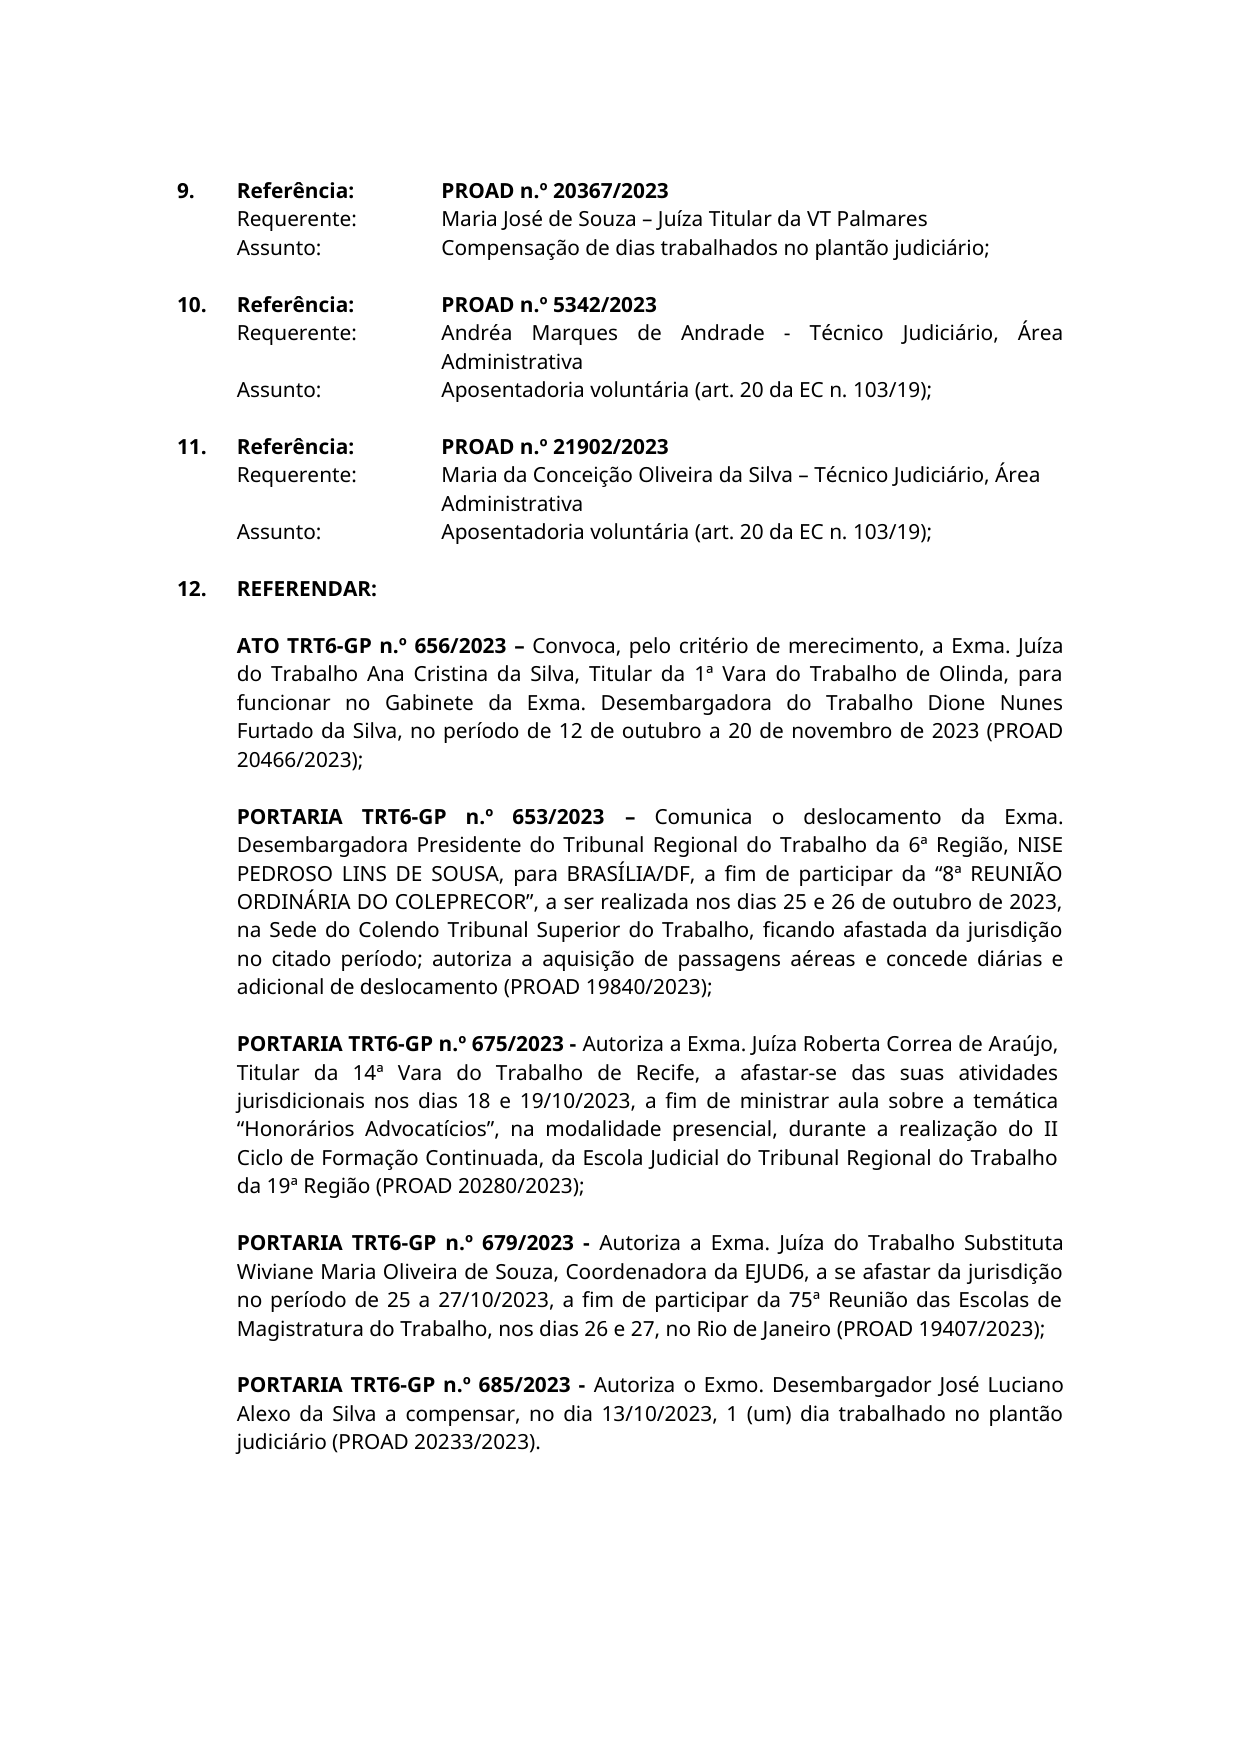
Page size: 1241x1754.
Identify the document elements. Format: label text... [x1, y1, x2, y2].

table_cell Assunto: [225, 518, 430, 574]
table_cell 9. [166, 176, 225, 290]
table_cell Assunto: [225, 233, 430, 290]
table_cell PROAD n.º 20367/2023 [430, 176, 1075, 204]
table_cell Compensação de dias trabalhados no plantão judiciário; [430, 233, 1075, 290]
table_cell Maria da Conceição Oliveira da Silva – Técnico Judiciário, Área Administrativa [430, 461, 1075, 517]
table_cell Aposentadoria voluntária (art. 20 da EC n. 103/19); [430, 375, 1075, 432]
table_cell Referência: [225, 432, 430, 461]
table_cell Requerente: [225, 318, 430, 375]
table_cell PROAD n.º 5342/2023 [430, 290, 1075, 318]
table_cell PROAD n.º 21902/2023 [430, 432, 1075, 461]
table_cell [166, 148, 225, 176]
table_cell 11. [166, 432, 225, 574]
table_cell Referência: [225, 290, 430, 318]
table_cell Aposentadoria voluntária (art. 20 da EC n. 103/19); [430, 518, 1075, 574]
table_cell REFERENDAR: ATO TRT6-GP n.º 656/2023 – Convoca, pelo critério de merecimento, a Exma. Juíza do Trabalho Ana Cristina da Silva, Titular da 1ª Vara do Trabalho de Olinda, para funcionar no Gabinete da Exma. Desembargadora do Trabalho Dione Nunes Furtado da Silva, no período de 12 de outubro a 20 de novembro de 2023 (PROAD 20466/2023); PORTARIA TRT6-GP n.º 653/2023 – Comunica o deslocamento da Exma. Desembargadora Presidente do Tribunal Regional do Trabalho da 6ª Região, NISE PEDROSO LINS DE SOUSA, para BRASÍLIA/DF, a fim de participar da “8ª REUNIÃO ORDINÁRIA DO COLEPRECOR”, a ser realizada nos dias 25 e 26 de outubro de 2023, na Sede do Colendo Tribunal Superior do Trabalho, ficando afastada da jurisdição no citado período; autoriza a aquisição de passagens aéreas e concede diárias e adicional de deslocamento (PROAD 19840/2023); PORTARIA TRT6-GP n.º 675/2023 - Autoriza a Exma. Juíza Roberta Correa de Araújo, Titular da 14ª Vara do Trabalho de Recife, a afastar-se das suas atividades jurisdicionais nos dias 18 e 19/10/2023, a fim de ministrar aula sobre a temática “Honorários Advocatícios”, na modalidade presencial, durante a realização do II Ciclo de Formação Continuada, da Escola Judicial do Tribunal Regional do Trabalho da 19ª Região (PROAD 20280/2023); PORTARIA TRT6-GP n.º 679/2023 - Autoriza a Exma. Juíza do Trabalho Substituta Wiviane Maria Oliveira de Souza, Coordenadora da EJUD6, a se afastar da jurisdição no período de 25 a 27/10/2023, a fim de participar da 75ª Reunião das Escolas de Magistratura do Trabalho, nos dias 26 e 27, no Rio de Janeiro (PROAD 19407/2023); PORTARIA TRT6-GP n.º 685/2023 - Autoriza o Exmo. Desembargador José Luciano Alexo da Silva a compensar, no dia 13/10/2023, 1 (um) dia trabalhado no plantão judiciário (PROAD 20233/2023). [225, 574, 1075, 1490]
table_cell Andréa Marques de Andrade - Técnico Judiciário, Área Administrativa [430, 318, 1075, 375]
table_cell [430, 148, 1075, 176]
table_cell [225, 148, 430, 176]
table_cell Requerente: [225, 205, 430, 233]
table_cell Maria José de Souza – Juíza Titular da VT Palmares [430, 205, 1075, 233]
table_cell Requerente: [225, 461, 430, 517]
table_cell Referência: [225, 176, 430, 204]
table_cell 10. [166, 290, 225, 432]
table_cell 12. [166, 574, 225, 1490]
table_cell Assunto: [225, 375, 430, 432]
